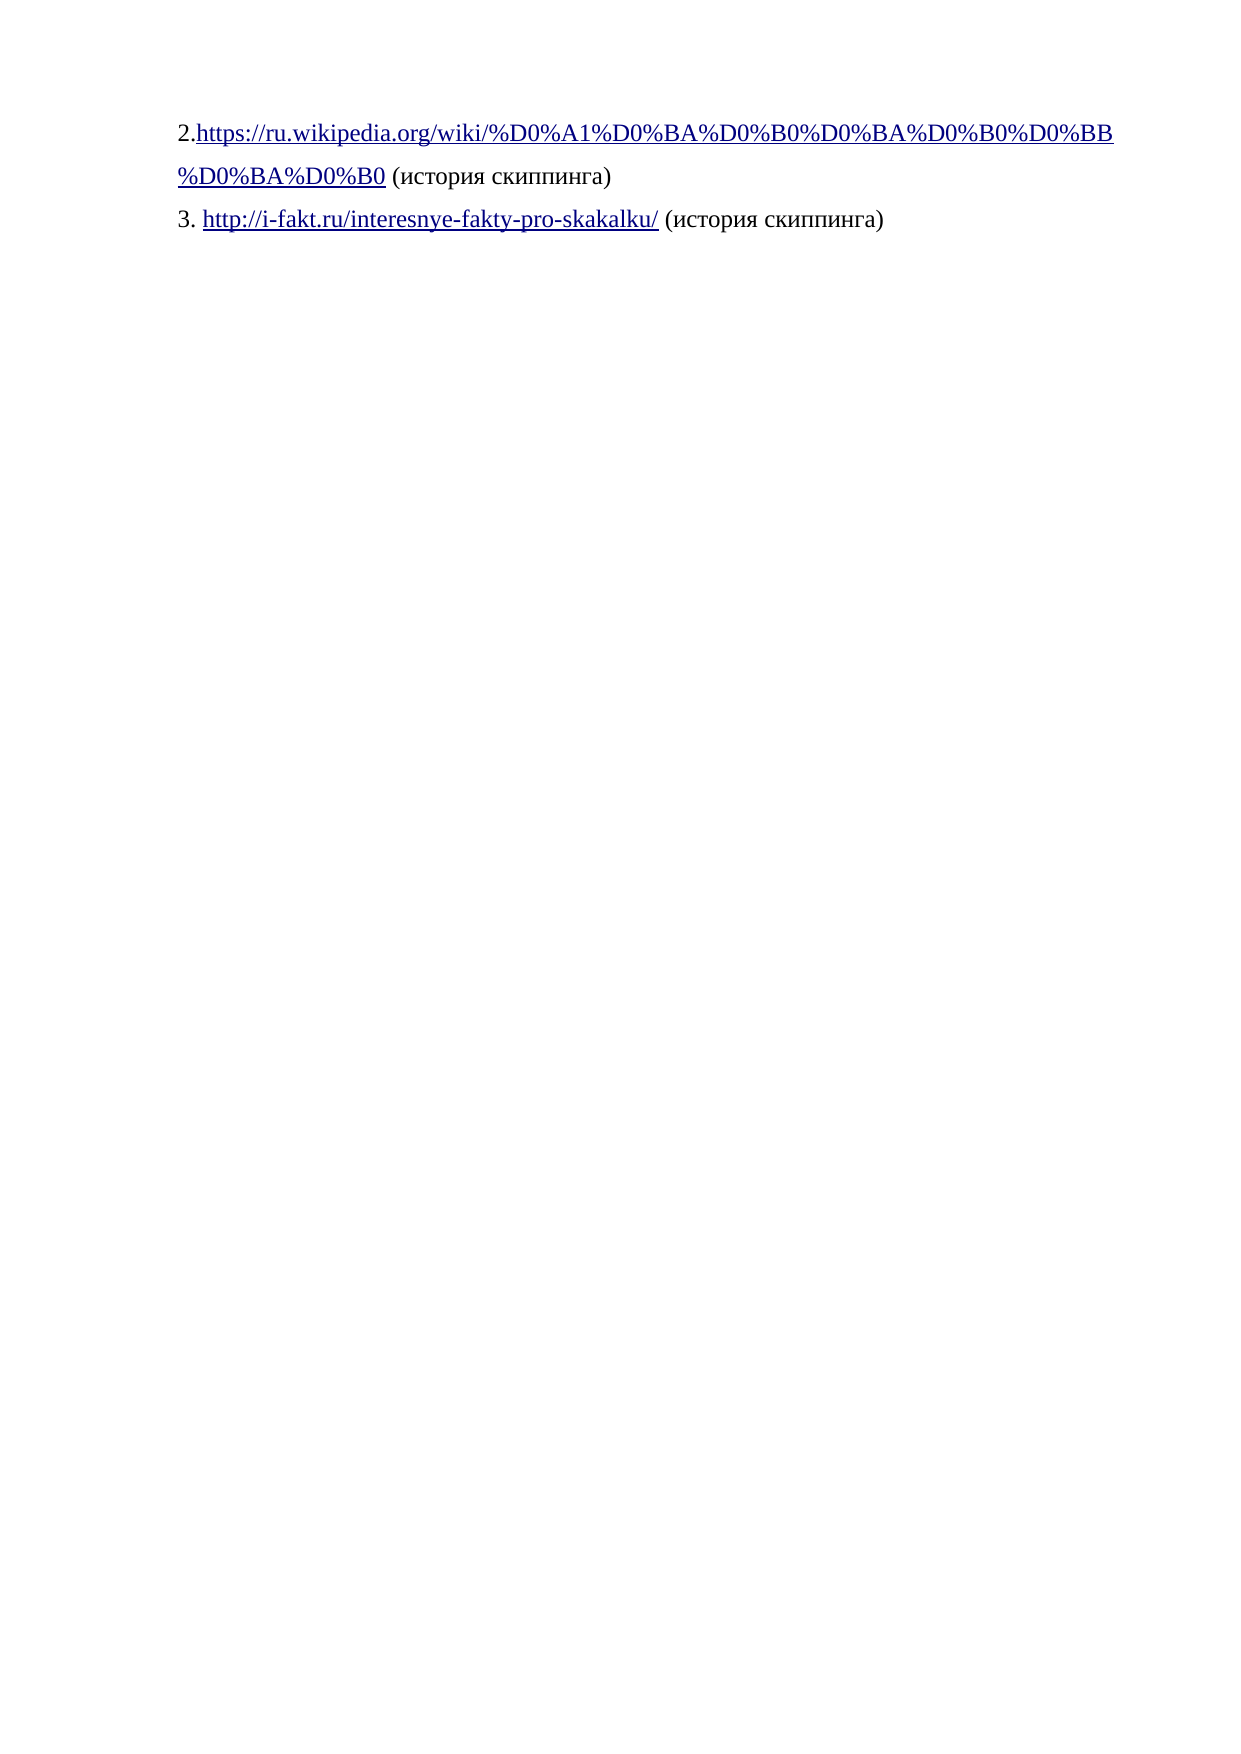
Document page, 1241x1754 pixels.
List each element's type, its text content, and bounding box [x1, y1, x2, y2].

text 2.https://ru.wikipedia.org/wiki/%D0%A1%D0%BA%D0%B0%D0%BA%D0%B0%D0%BB%D0%BA%D0%B0 (история скиппинга) [177, 118, 1152, 190]
text 3. http://i-fakt.ru/interesnye-fakty-pro-skakalku/ (история скиппинга) [177, 204, 1152, 233]
